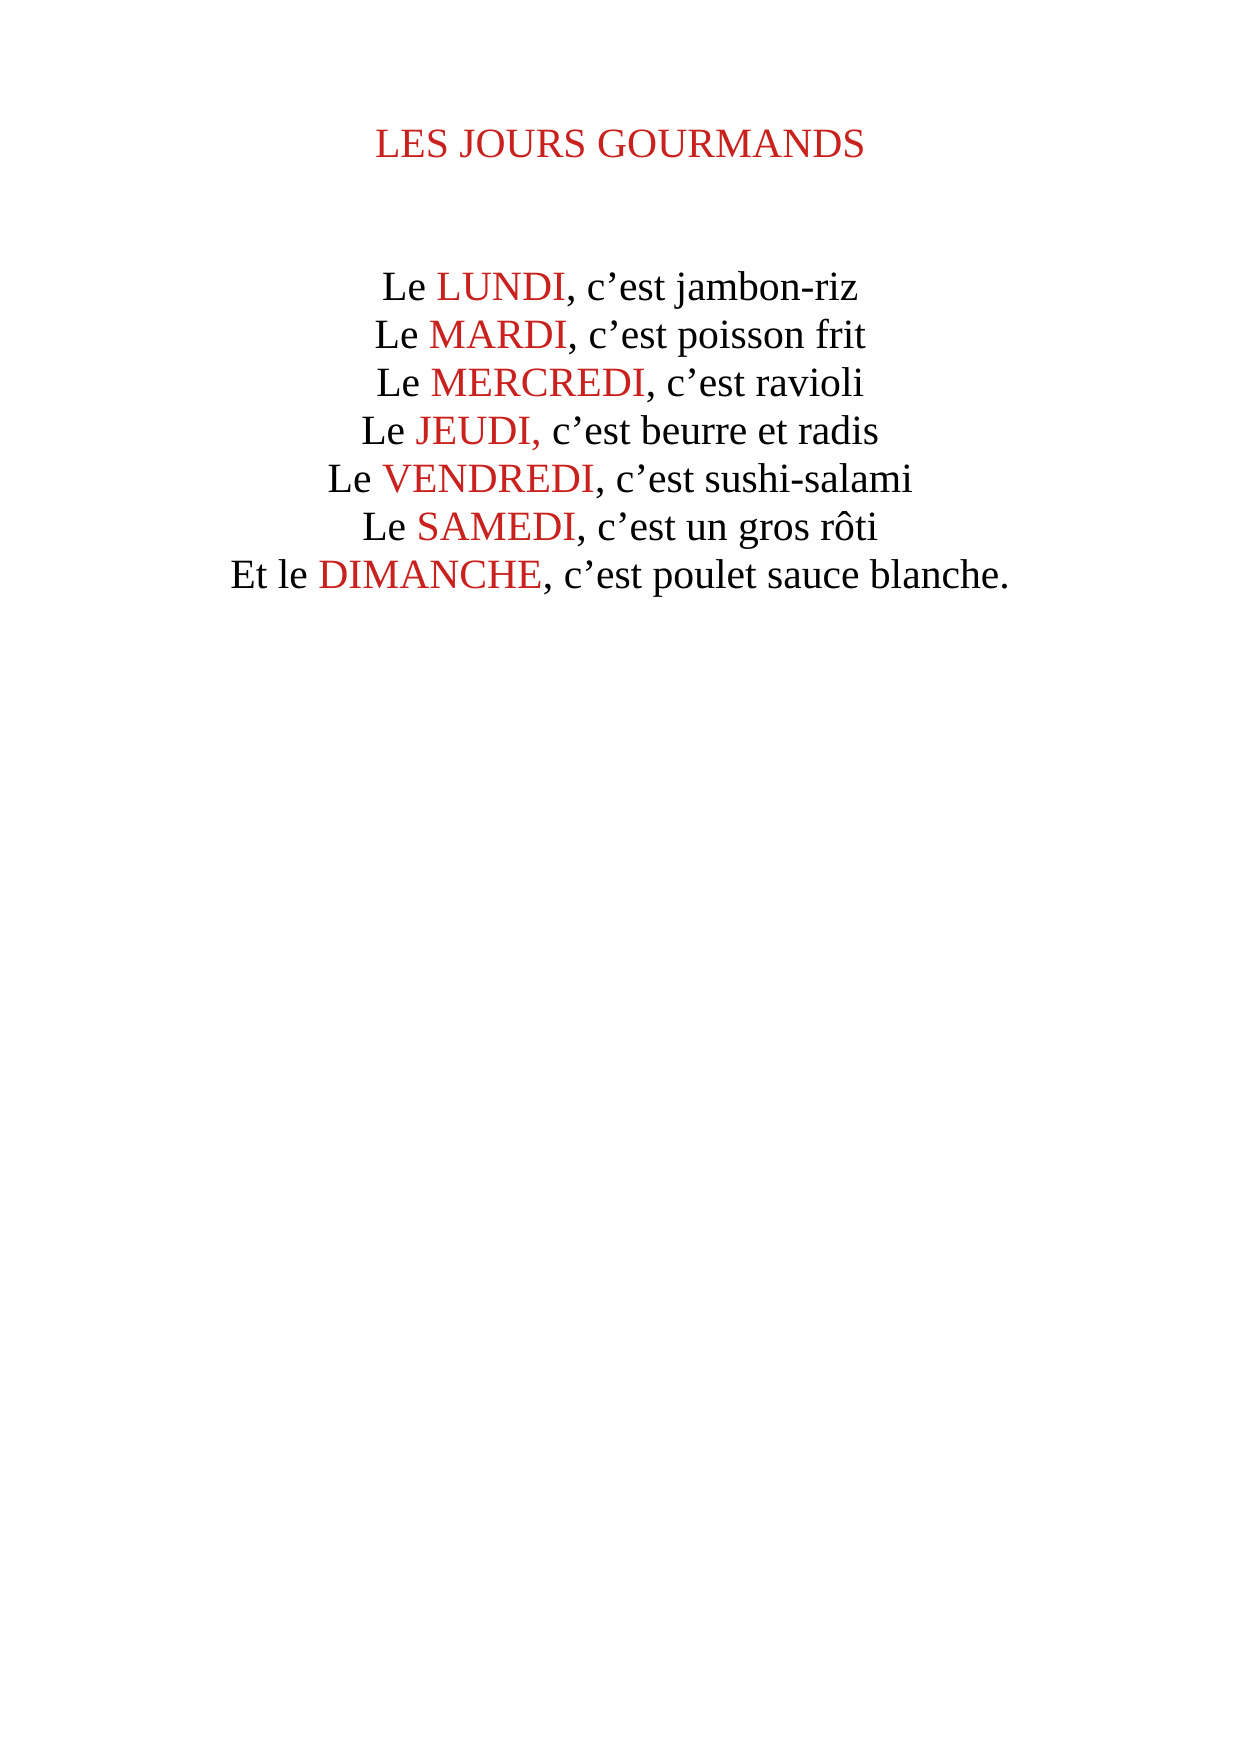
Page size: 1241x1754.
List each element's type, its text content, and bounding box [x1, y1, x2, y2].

text Le MARDI, c’est poisson frit [118, 310, 1122, 358]
text Le LUNDI, c’est jambon-riz [118, 262, 1122, 310]
text LES JOURS GOURMANDS [118, 118, 1122, 166]
text Le JEUDI, c’est beurre et radis [118, 406, 1122, 453]
text Le VENDREDI, c’est sushi-salami [118, 453, 1122, 501]
text Le MERCREDI, c’est ravioli [118, 358, 1122, 406]
text Et le DIMANCHE, c’est poulet sauce blanche. [118, 549, 1122, 597]
text Le SAMEDI, c’est un gros rôti [118, 501, 1122, 549]
